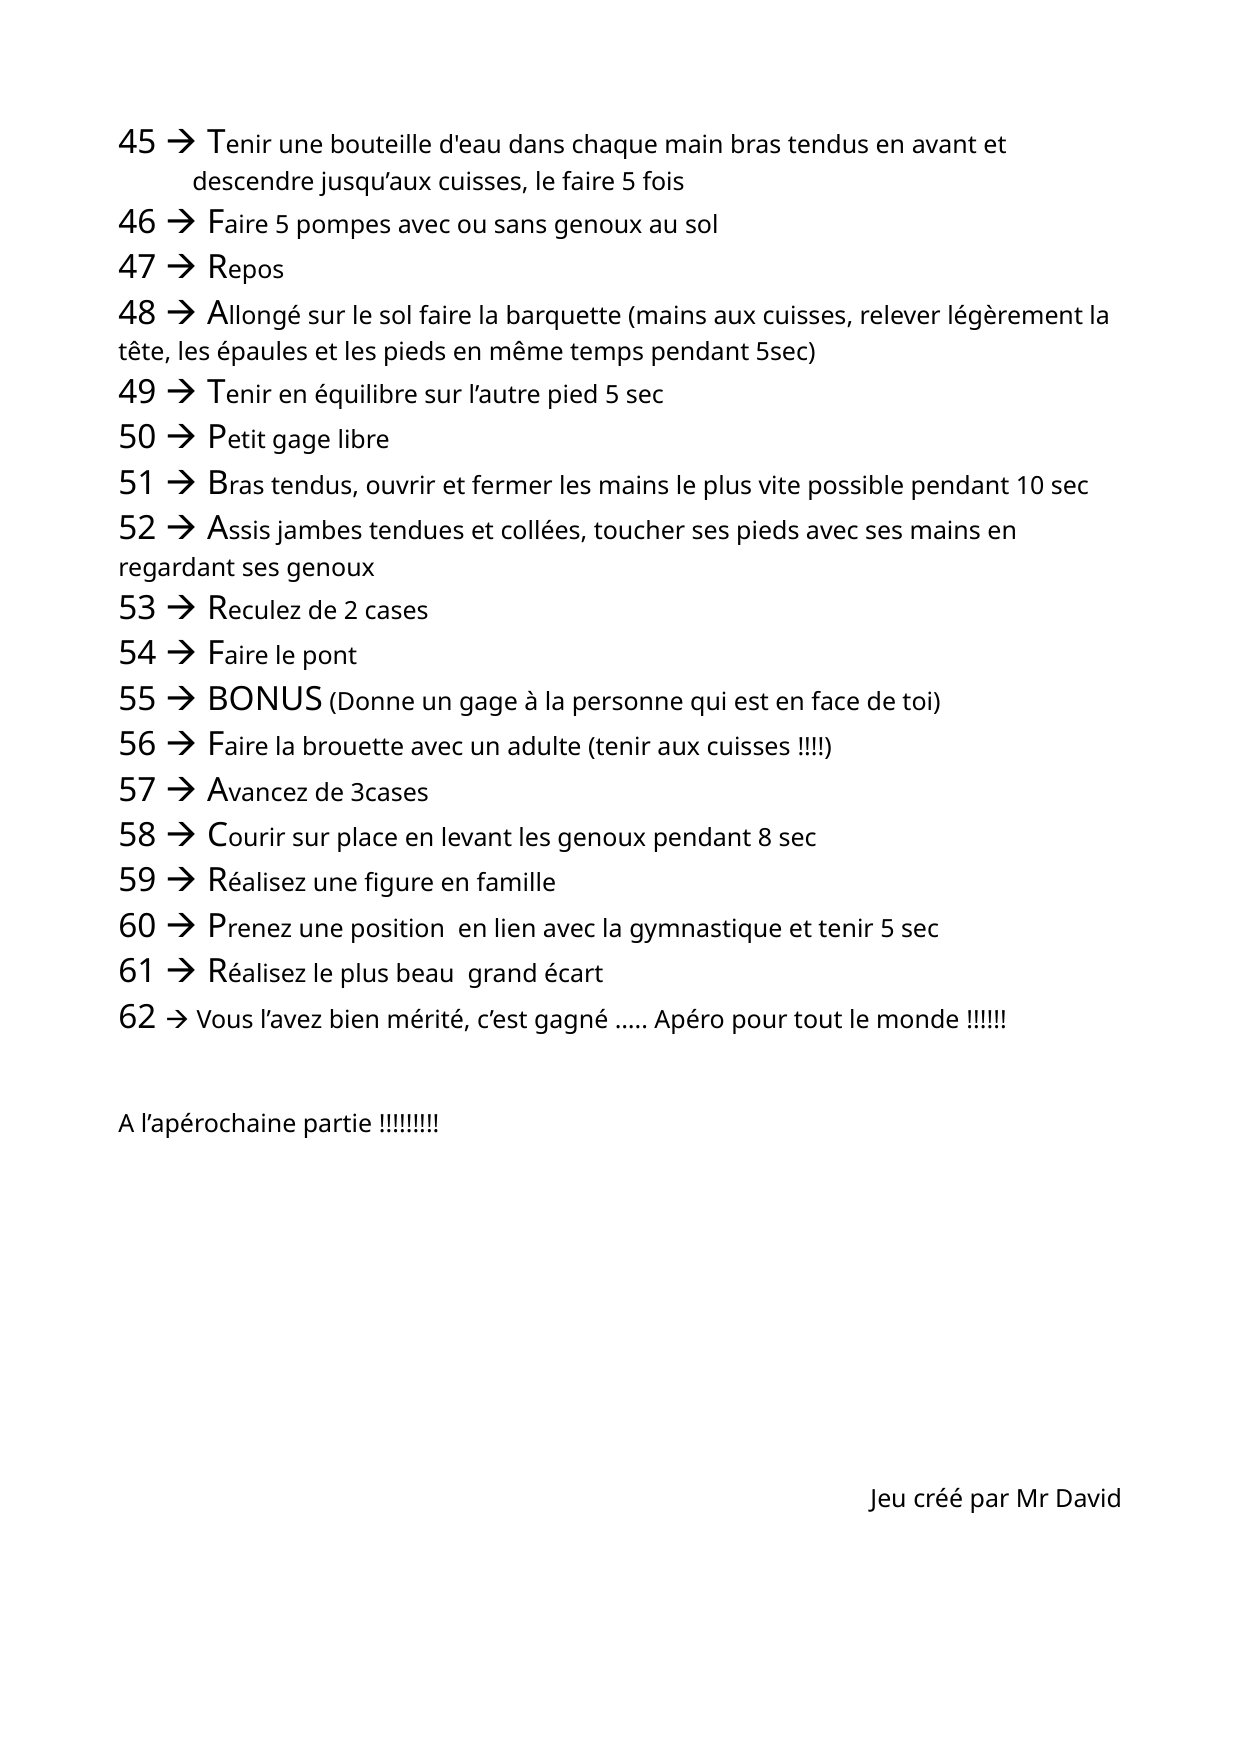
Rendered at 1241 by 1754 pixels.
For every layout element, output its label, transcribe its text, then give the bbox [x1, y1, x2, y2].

text 47  Repos [118, 243, 1122, 288]
text 55  BONUS (Donne un gage à la personne qui est en face de toi) [118, 674, 1122, 720]
text 60  Prenez une position en lien avec la gymnastique et tenir 5 sec [118, 902, 1122, 947]
text 54  Faire le pont [118, 629, 1122, 674]
text 61  Réalisez le plus beau grand écart [118, 947, 1122, 992]
text 56  Faire la brouette avec un adulte (tenir aux cuisses !!!!) [118, 720, 1122, 765]
text 45  Tenir une bouteille d'eau dans chaque main bras tendus en avant et descendre jusqu’aux cuisses, le faire 5 fois [118, 118, 1122, 198]
text 53  Reculez de 2 cases [118, 584, 1122, 629]
text 50  Petit gage libre [118, 413, 1122, 459]
text 59  Réalisez une figure en famille [118, 856, 1122, 902]
text 58  Courir sur place en levant les genoux pendant 8 sec [118, 811, 1122, 856]
text 62  Vous l’avez bien mérité, c’est gagné ….. Apéro pour tout le monde !!!!!! [118, 992, 1122, 1038]
text Jeu créé par Mr David [118, 1481, 1122, 1515]
text 49  Tenir en équilibre sur l’autre pied 5 sec [118, 368, 1122, 413]
text 52  Assis jambes tendues et collées, toucher ses pieds avec ses mains en regardant ses genoux [118, 504, 1122, 584]
text A l’apérochaine partie !!!!!!!!! [118, 1106, 1122, 1140]
text 57  Avancez de 3cases [118, 765, 1122, 811]
text 51  Bras tendus, ouvrir et fermer les mains le plus vite possible pendant 10 sec [118, 459, 1122, 504]
text 46  Faire 5 pompes avec ou sans genoux au sol [118, 198, 1122, 243]
text 48  Allongé sur le sol faire la barquette (mains aux cuisses, relever légèrement la tête, les épaules et les pieds en même temps pendant 5sec) [118, 288, 1122, 368]
